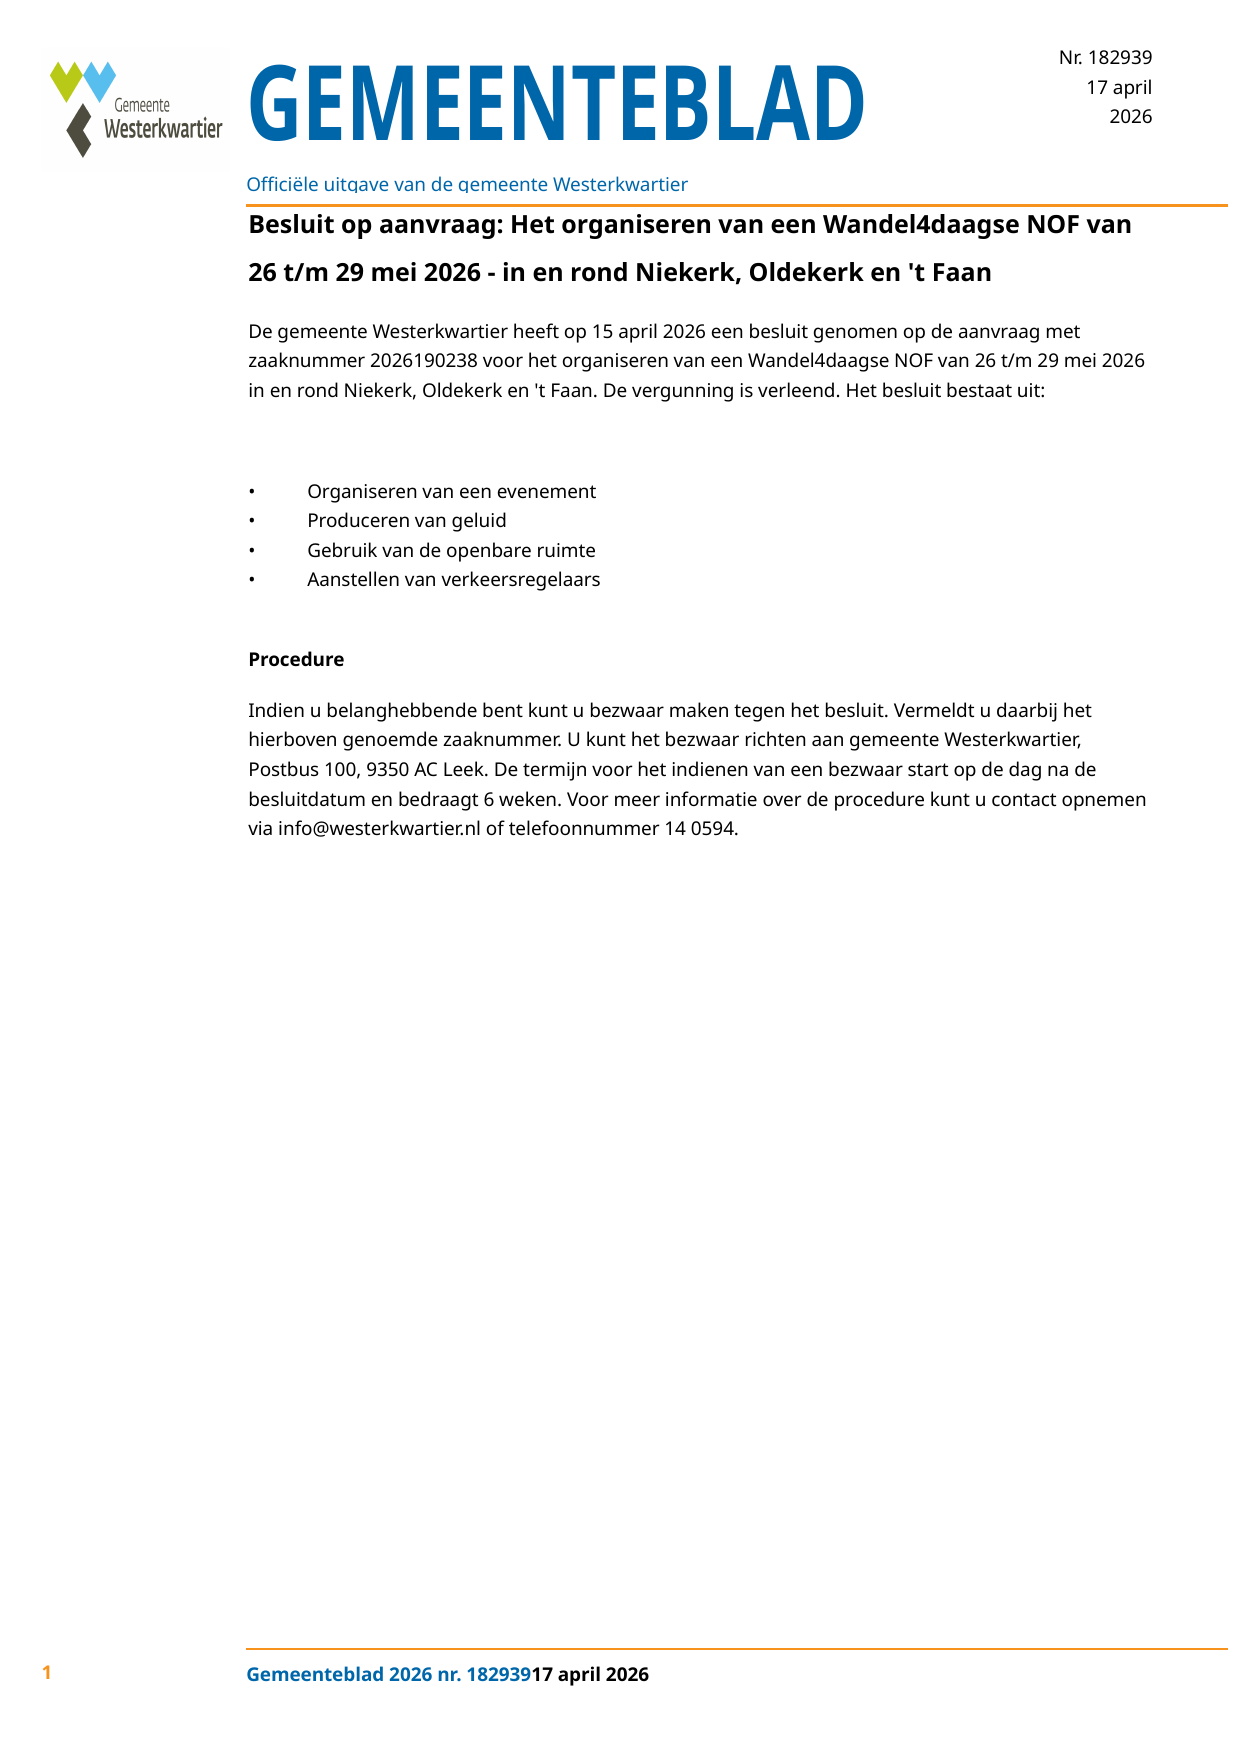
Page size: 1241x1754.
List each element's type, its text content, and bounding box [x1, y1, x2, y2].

list Produceren van geluid [248, 507, 1152, 533]
list Gebruik van de openbare ruimte [248, 537, 1152, 563]
text Indien u belanghebbende bent kunt u bezwaar maken tegen het besluit. Vermeldt u daarbij het hierboven genoemde zaaknummer. U kunt het bezwaar richten aan gemeente Westerkwartier, Postbus 100, 9350 AC Leek. De termijn voor het indienen van een bezwaar start op de dag na de besluitdatum en bedraagt 6 weken. Voor meer informatie over de procedure kunt u contact opnemen via info@westerkwartier.nl of telefoonnummer 14 0594. [248, 697, 1152, 841]
list Aanstellen van verkeersregelaars [248, 567, 1152, 592]
text Besluit op aanvraag: Het organiseren van een Wandel4daagse NOF van 26 t/m 29 mei 2026 - in en rond Niekerk, Oldekerk en 't Faan [248, 207, 1152, 288]
text De gemeente Westerkwartier heeft op 15 april 2026 een besluit genomen op de aanvraag met zaaknummer 2026190238 voor het organiseren van een Wandel4daagse NOF van 26 t/m 29 mei 2026 in en rond Niekerk, Oldekerk en 't Faan. De vergunning is verleend. Het besluit bestaat uit: [248, 318, 1152, 403]
list Organiseren van een evenement [248, 478, 1152, 504]
text Procedure [248, 647, 1152, 672]
picture [41, 47, 231, 172]
